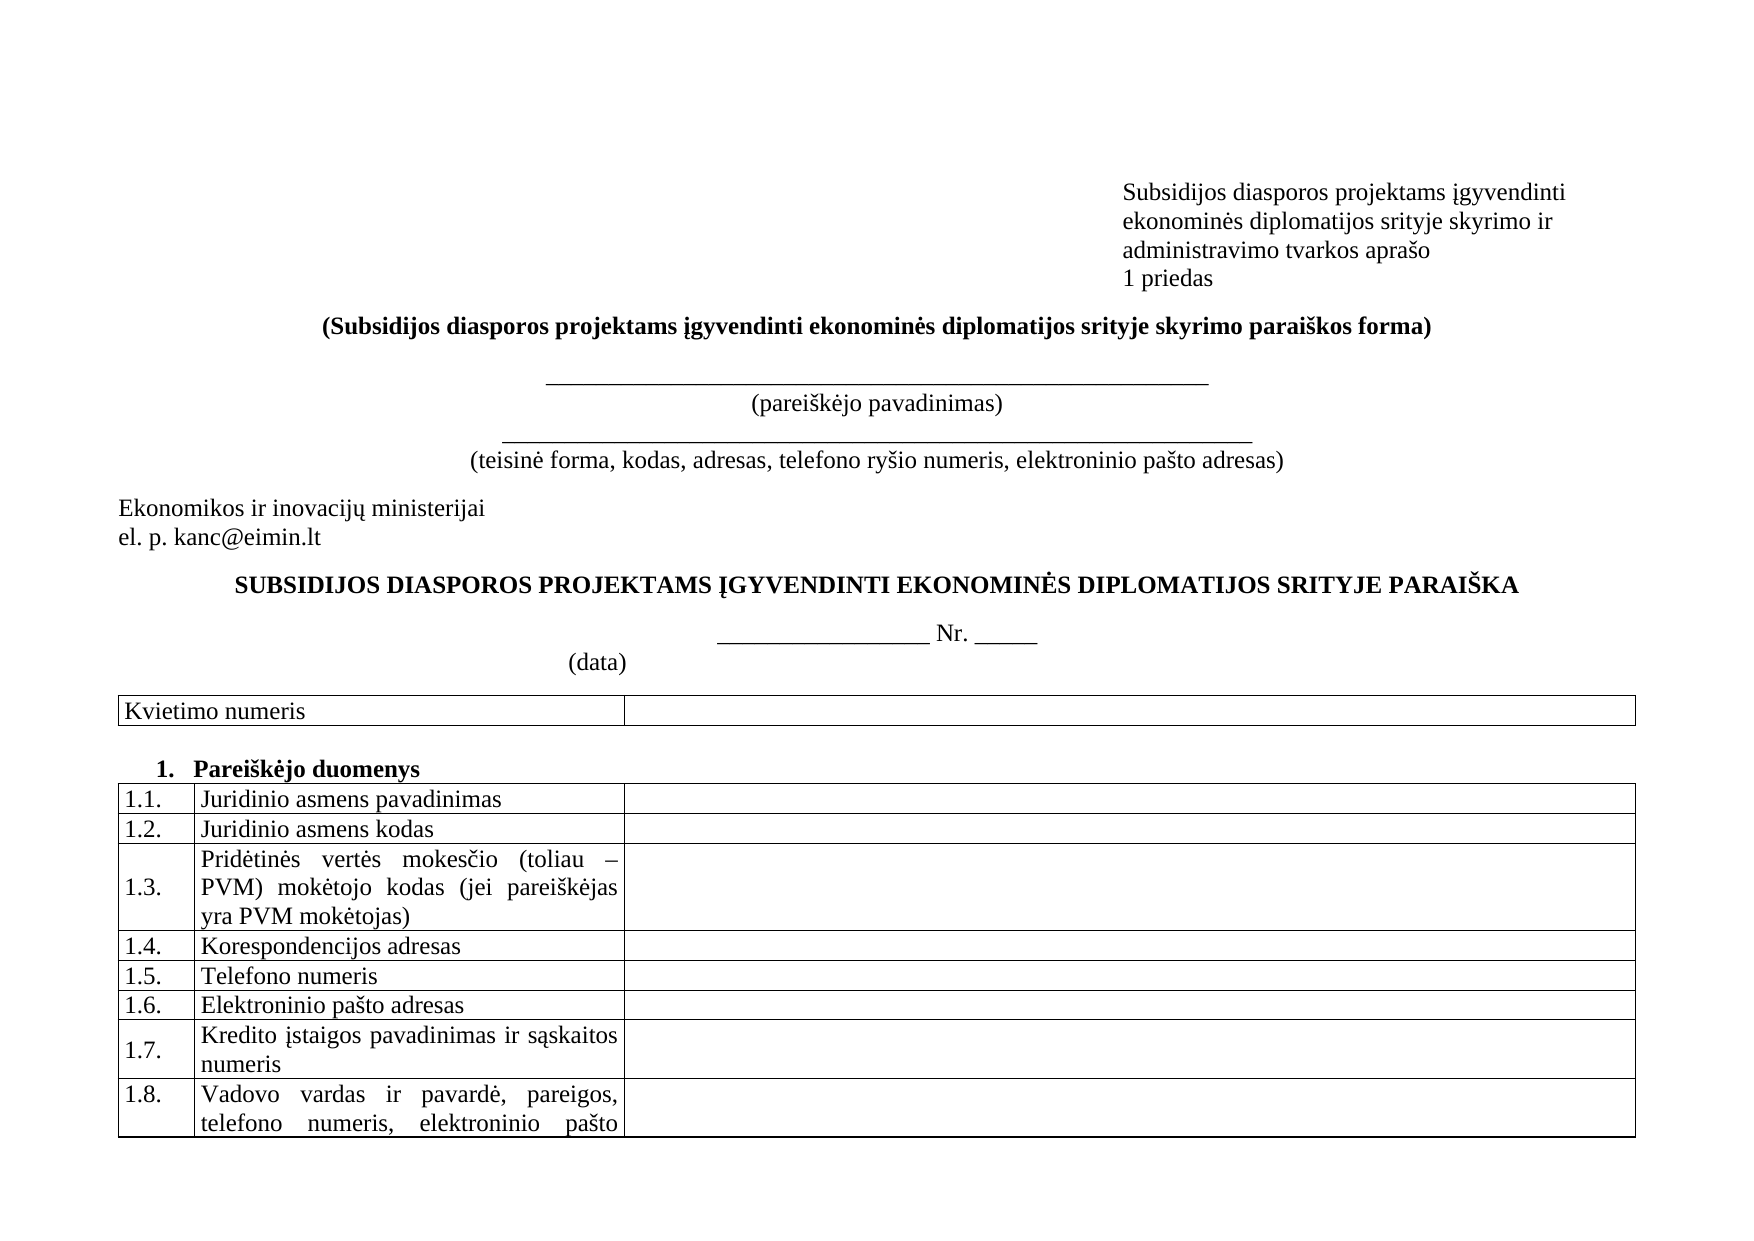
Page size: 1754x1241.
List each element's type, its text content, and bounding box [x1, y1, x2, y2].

text ekonominės diplomatijos srityje skyrimo ir [1122, 206, 1636, 235]
text _________________ Nr. _____ [118, 618, 1636, 647]
table_cell Juridinio asmens kodas [195, 814, 624, 843]
table_cell 1.8. [119, 1079, 194, 1136]
table_cell [625, 1020, 1635, 1078]
text 1. Pareiškėjo duomenys [156, 754, 1636, 783]
table_cell Telefono numeris [195, 961, 624, 989]
table_cell Elektroninio pašto adresas [195, 991, 624, 1019]
table_cell 1.3. [119, 844, 194, 930]
table_cell 1.2. [119, 814, 194, 843]
text _____________________________________________________ [118, 359, 1636, 388]
text ____________________________________________________________ [118, 417, 1636, 446]
table_cell 1.5. [119, 961, 194, 989]
text (Subsidijos diasporos projektams įgyvendinti ekonominės diplomatijos srityje skyrimo paraiškos forma) [118, 311, 1636, 340]
text (data) [118, 647, 1636, 676]
table_cell [625, 961, 1635, 989]
table_cell Korespondencijos adresas [195, 931, 624, 960]
table_cell Pridėtinės vertės mokesčio (toliau – PVM) mokėtojo kodas (jei pareiškėjas yra PVM mokėtojas) [195, 844, 624, 930]
text administravimo tvarkos aprašo [118, 235, 1636, 263]
text el. p. kanc@eimin.lt [118, 522, 1636, 551]
text 1 priedas [118, 263, 1636, 292]
table_header [625, 696, 1635, 724]
table_cell [625, 1079, 1635, 1136]
table_cell 1.4. [119, 931, 194, 960]
table_header Juridinio asmens pavadinimas [195, 784, 624, 813]
table_header [625, 784, 1635, 813]
text (teisinė forma, kodas, adresas, telefono ryšio numeris, elektroninio pašto adresas) [118, 446, 1636, 474]
table_cell Kredito įstaigos pavadinimas ir sąskaitos numeris [195, 1020, 624, 1078]
table_cell [625, 991, 1635, 1019]
table_cell [625, 844, 1635, 930]
table_cell [625, 931, 1635, 960]
table_header 1.1. [119, 784, 194, 813]
table_header Kvietimo numeris [119, 696, 624, 724]
table_cell Vadovo vardas ir pavardė, pareigos, telefono numeris, elektroninio pašto [195, 1079, 624, 1136]
table_cell [625, 814, 1635, 843]
table_cell 1.7. [119, 1020, 194, 1078]
text Subsidijos diasporos projektams įgyvendinti [1122, 177, 1636, 206]
text SUBSIDIJOS DIASPOROS PROJEKTAMS ĮGYVENDINTI EKONOMINĖS DIPLOMATIJOS SRITYJE PARAIŠKA [118, 570, 1636, 599]
text Ekonomikos ir inovacijų ministerijai [118, 493, 1636, 522]
text (pareiškėjo pavadinimas) [118, 388, 1636, 417]
table_cell 1.6. [119, 991, 194, 1019]
